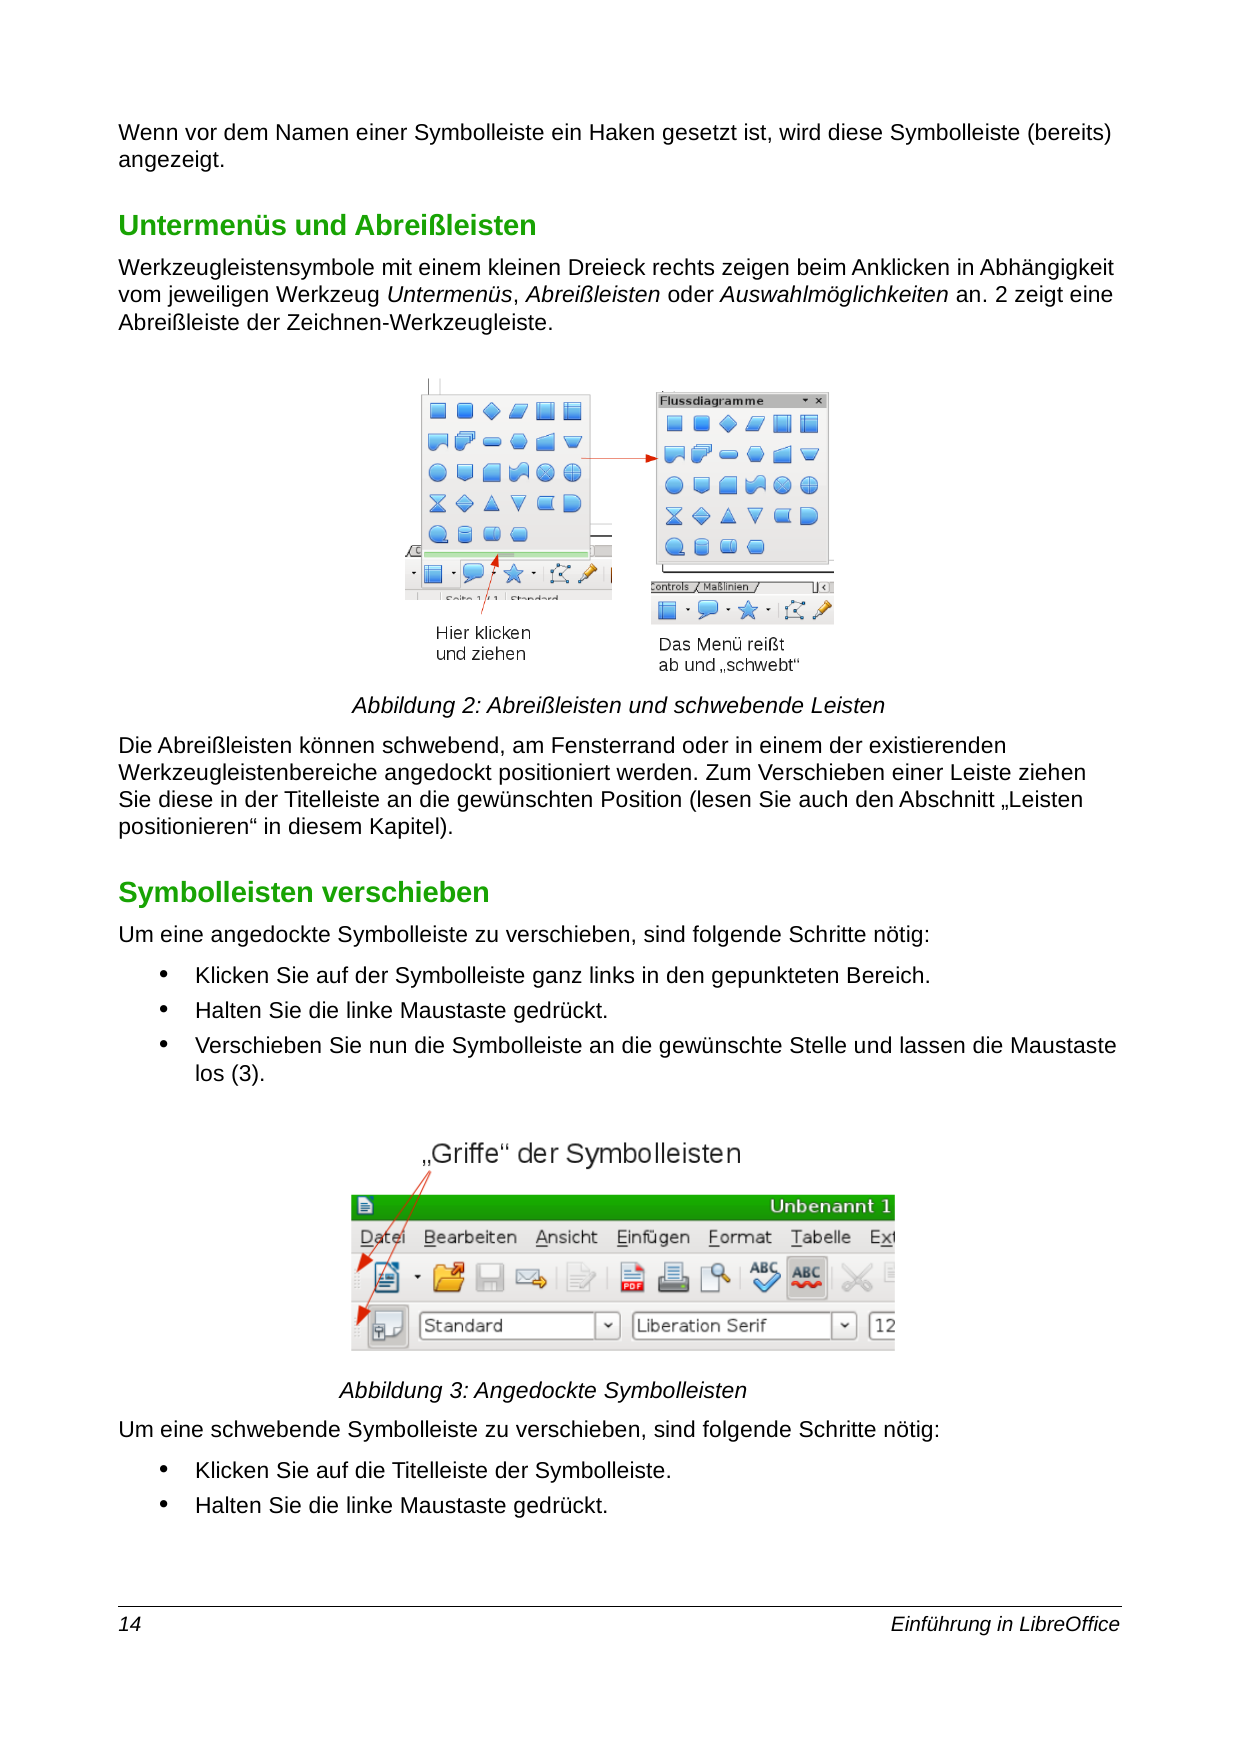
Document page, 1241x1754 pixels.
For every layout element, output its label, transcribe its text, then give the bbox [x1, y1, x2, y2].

subtitle Symbolleisten verschieben [118, 875, 1122, 908]
text Abbildung 2: Abreißleisten und schwebende Leisten [352, 691, 888, 718]
list Verschieben Sie nun die Symbolleiste an die gewünschte Stelle und lassen die Maustaste los (Abbildung 3). [156, 1031, 1122, 1087]
picture [339, 1124, 902, 1364]
text Werkzeugleistensymbole mit einem kleinen Dreieck rechts zeigen beim Anklicken in Abhängigkeit vom jeweiligen Werkzeug Untermenüs, Abreißleisten oder Auswahlmöglichkeiten an. Abbildung 2 zeigt eine Abreißleiste der Zeichnen-Werkzeugleiste. [118, 254, 1122, 335]
text Um eine schwebende Symbolleiste zu verschieben, sind folgende Schritte nötig: [118, 1416, 1122, 1443]
text Um eine angedockte Symbolleiste zu verschieben, sind folgende Schritte nötig: [118, 921, 1122, 948]
list Klicken Sie auf die Titelleiste der Symbolleiste. [156, 1455, 1122, 1484]
text Die Abreißleisten können schwebend, am Fensterrand oder in einem der existierenden Werkzeugleistenbereiche angedockt positioniert werden. Zum Verschieben einer Leiste ziehen Sie diese in der Titelleiste an die gewünschten Position (lesen Sie auch den Abschnitt „Leisten positionieren“ in diesem Kapitel). [118, 731, 1122, 839]
text Wenn vor dem Namen einer Symbolleiste ein Haken gesetzt ist, wird diese Symbolleiste (bereits) angezeigt. [118, 118, 1122, 172]
list Halten Sie die linke Maustaste gedrückt. [156, 1490, 1122, 1519]
list Halten Sie die linke Maustaste gedrückt. [156, 996, 1122, 1024]
picture [394, 372, 846, 679]
subtitle Untermenüs und Abreißleisten [118, 208, 1122, 241]
text Abbildung 3: Angedockte Symbolleisten [339, 1376, 901, 1403]
list Klicken Sie auf der Symbolleiste ganz links in den gepunkteten Bereich. [156, 960, 1122, 989]
